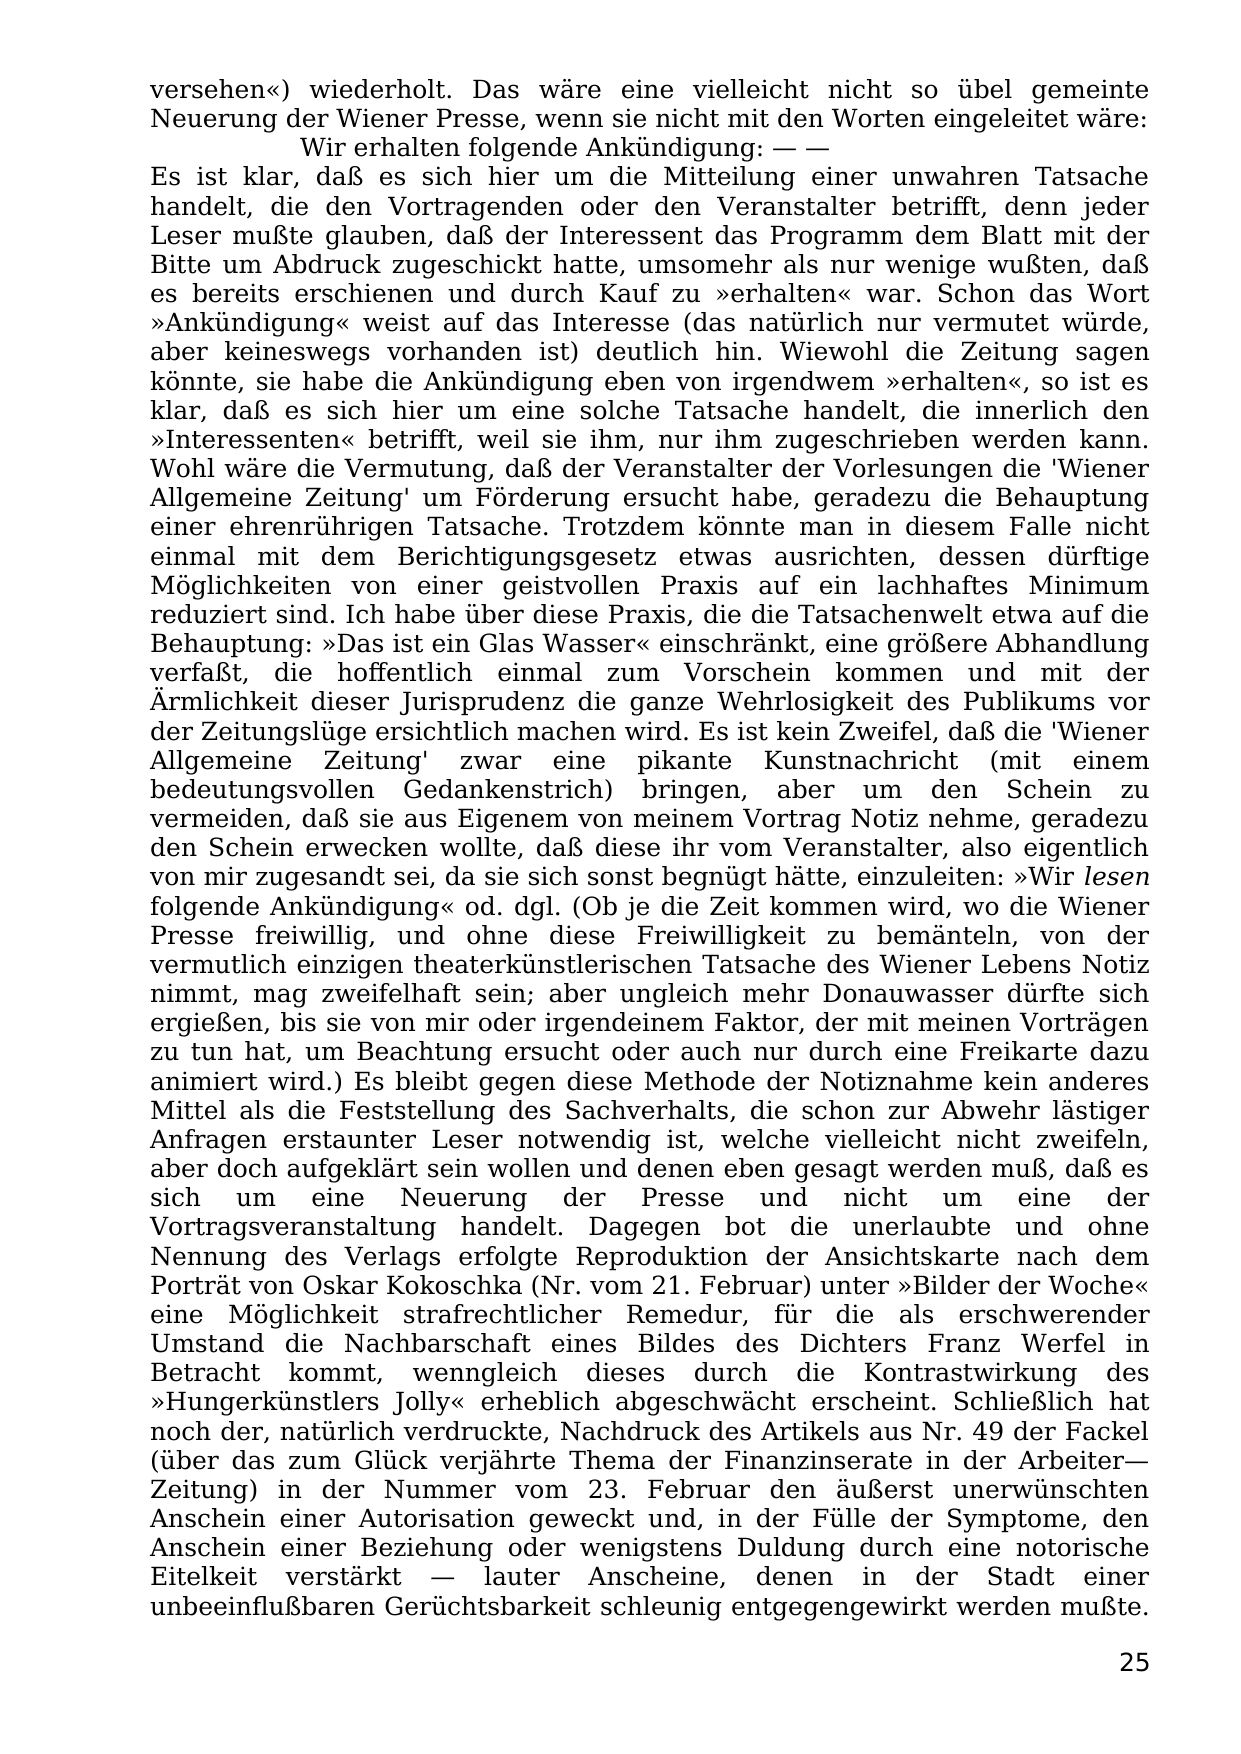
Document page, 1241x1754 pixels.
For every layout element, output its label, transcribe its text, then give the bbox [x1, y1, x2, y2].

text Wir erhalten folgende Ankündigung: — — [300, 133, 1151, 162]
text Es ist klar, daß es sich hier um die Mitteilung einer unwahren Tatsache handelt, die den Vortragenden oder den Veranstalter betrifft, denn jeder Leser mußte glauben, daß der Interessent das Programm dem Blatt mit der Bitte um Abdruck zugeschickt hatte, umsomehr als nur wenige wußten, daß es bereits erschienen und durch Kauf zu »erhalten« war. Schon das Wort »Ankündigung« weist auf das Interesse (das natürlich nur vermutet würde, aber keineswegs vorhanden ist) deutlich hin. Wiewohl die Zeitung sagen könnte, sie habe die Ankündigung eben von irgendwem »erhalten«, so ist es klar, daß es sich hier um eine solche Tatsache handelt, die innerlich den »Interessenten« betrifft, weil sie ihm, nur ihm zugeschrieben werden kann. Wohl wäre die Vermutung, daß der Veranstalter der Vorlesungen die 'Wiener Allgemeine Zeitung' um Förderung ersucht habe, geradezu die Behauptung einer ehrenrührigen Tatsache. Trotzdem könnte man in diesem Falle nicht einmal mit dem Berichtigungsgesetz etwas ausrichten, dessen dürftige Möglichkeiten von einer geistvollen Praxis auf ein lachhaftes Minimum reduziert sind. Ich habe über diese Praxis, die die Tatsachenwelt etwa auf die Behauptung: »Das ist ein Glas Wasser« einschränkt, eine größere Abhandlung verfaßt, die hoffentlich einmal zum Vorschein kommen und mit der Ärmlichkeit dieser Jurisprudenz die ganze Wehrlosigkeit des Publikums vor der Zeitungslüge ersichtlich machen wird. Es ist kein Zweifel, daß die 'Wiener Allgemeine Zeitung' zwar eine pikante Kunstnachricht (mit einem bedeutungsvollen Gedankenstrich) bringen, aber um den Schein zu vermeiden, daß sie aus Eigenem von meinem Vortrag Notiz nehme, geradezu den Schein erwecken wollte, daß diese ihr vom Veranstalter, also eigentlich von mir zugesandt sei, da sie sich sonst begnügt hätte, einzuleiten: »Wir lesen folgende Ankündigung« od. dgl. (Ob je die Zeit kommen wird, wo die Wiener Presse freiwillig, und ohne diese Freiwilligkeit zu bemänteln, von der vermutlich einzigen theaterkünstlerischen Tatsache des Wiener Lebens Notiz nimmt, mag zweifelhaft sein; aber ungleich mehr Donauwasser dürfte sich ergießen, bis sie von mir oder irgendeinem Faktor, der mit meinen Vorträgen zu tun hat, um Beachtung ersucht oder auch nur durch eine Freikarte dazu animiert wird.) Es bleibt gegen diese Methode der Notiznahme kein anderes Mittel als die Feststellung des Sachverhalts, die schon zur Abwehr lästiger Anfragen erstaunter Leser notwendig ist, welche vielleicht nicht zweifeln, aber doch aufgeklärt sein wollen und denen eben gesagt werden muß, daß es sich um eine Neuerung der Presse und nicht um eine der Vortragsveranstaltung handelt. Dagegen bot die unerlaubte und ohne Nennung des Verlags erfolgte Reproduktion der Ansichtskarte nach dem Porträt von Oskar Kokoschka (Nr. vom 21. Februar) unter »Bilder der Woche« eine Möglichkeit strafrechtlicher Remedur, für die als erschwerender Umstand die Nachbarschaft eines Bildes des Dichters Franz Werfel in Betracht kommt, wenngleich dieses durch die Kontrastwirkung des »Hungerkünstlers Jolly« erheblich abgeschwächt erscheint. Schließlich hat noch der, natürlich verdruckte, Nachdruck des Artikels aus Nr. 49 der Fackel (über das zum Glück verjährte Thema der Finanzinserate in der Arbeiter—Zeitung) in der Nummer vom 23. Februar den äußerst unerwünschten Anschein einer Autorisation geweckt und, in der Fülle der Symptome, den Anschein einer Beziehung oder wenigstens Duldung durch eine notorische Eitelkeit verstärkt — lauter Anscheine, denen in der Stadt einer unbeeinflußbaren Gerüchtsbarkeit schleunig entgegengewirkt werden mußte. [150, 162, 1151, 1621]
text versehen«) wiederholt. Das wäre eine vielleicht nicht so übel gemeinte Neuerung der Wiener Presse, wenn sie nicht mit den Worten eingeleitet wäre: [150, 75, 1151, 133]
